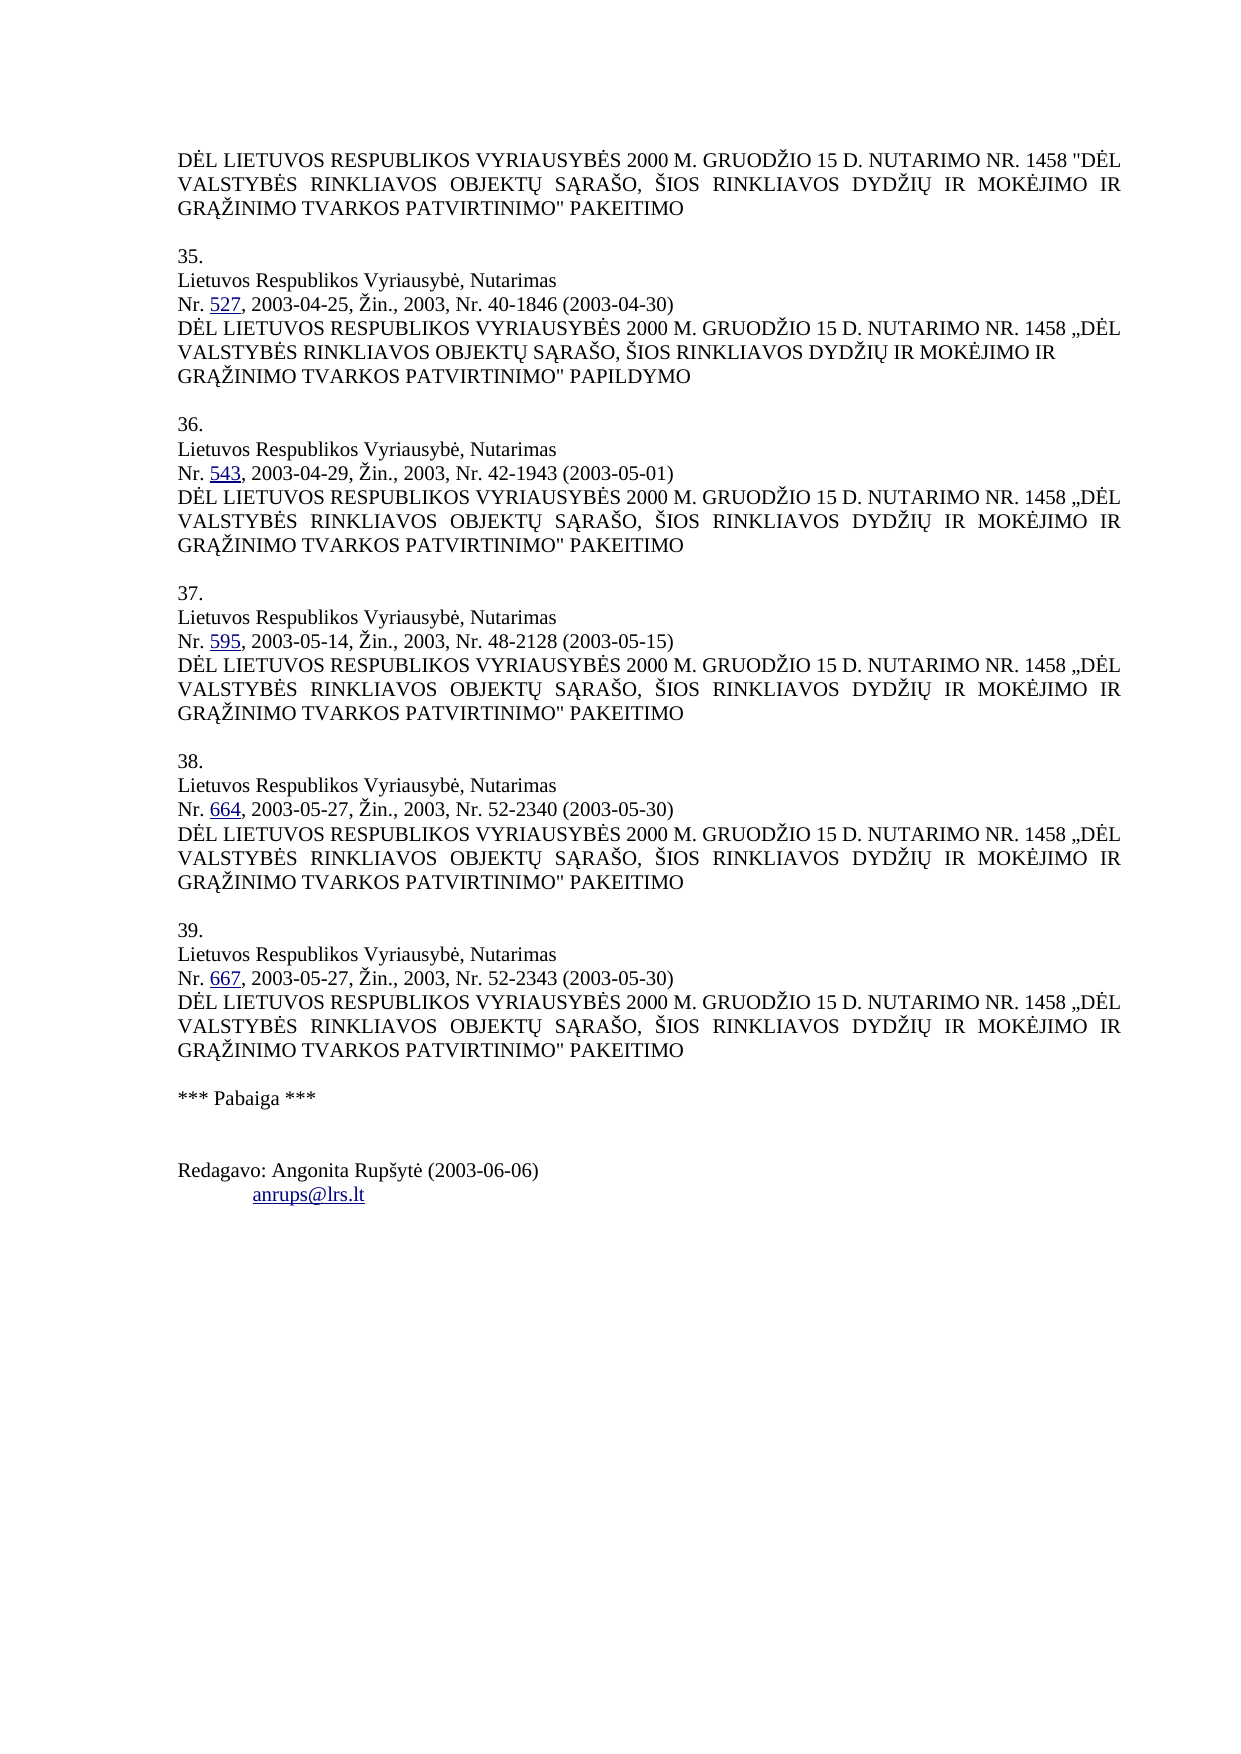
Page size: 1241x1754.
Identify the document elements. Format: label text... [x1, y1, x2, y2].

text DĖL LIETUVOS RESPUBLIKOS VYRIAUSYBĖS 2000 M. GRUODŽIO 15 D. NUTARIMO NR. 1458 „DĖL VALSTYBĖS RINKLIAVOS OBJEKTŲ SĄRAŠO, ŠIOS RINKLIAVOS DYDŽIŲ IR MOKĖJIMO IR GRĄŽINIMO TVARKOS PATVIRTINIMO" PAKEITIMO [177, 484, 1122, 557]
text Lietuvos Respublikos Vyriausybė, Nutarimas [177, 942, 1122, 966]
text 39. [177, 918, 1122, 942]
text Lietuvos Respublikos Vyriausybė, Nutarimas [177, 436, 1122, 461]
text Redagavo: Angonita Rupšytė (2003-06-06) [177, 1158, 1122, 1182]
text Nr. 543, 2003-04-29, Žin., 2003, Nr. 42-1943 (2003-05-01) [177, 461, 1122, 484]
text DĖL LIETUVOS RESPUBLIKOS VYRIAUSYBĖS 2000 M. GRUODŽIO 15 D. NUTARIMO NR. 1458 "DĖL VALSTYBĖS RINKLIAVOS OBJEKTŲ SĄRAŠO, ŠIOS RINKLIAVOS DYDŽIŲ IR MOKĖJIMO IR GRĄŽINIMO TVARKOS PATVIRTINIMO" PAKEITIMO [177, 148, 1122, 220]
text 36. [177, 412, 1122, 436]
text DĖL LIETUVOS RESPUBLIKOS VYRIAUSYBĖS 2000 M. GRUODŽIO 15 D. NUTARIMO NR. 1458 „DĖL VALSTYBĖS RINKLIAVOS OBJEKTŲ SĄRAŠO, ŠIOS RINKLIAVOS DYDŽIŲ IR MOKĖJIMO IR GRĄŽINIMO TVARKOS PATVIRTINIMO" PAKEITIMO [177, 653, 1122, 725]
text Nr. 664, 2003-05-27, Žin., 2003, Nr. 52-2340 (2003-05-30) [177, 797, 1122, 821]
text 35. [177, 244, 1122, 268]
text Nr. 527, 2003-04-25, Žin., 2003, Nr. 40-1846 (2003-04-30) [177, 292, 1122, 316]
text Lietuvos Respublikos Vyriausybė, Nutarimas [177, 268, 1122, 292]
text DĖL LIETUVOS RESPUBLIKOS VYRIAUSYBĖS 2000 M. GRUODŽIO 15 D. NUTARIMO NR. 1458 „DĖL VALSTYBĖS RINKLIAVOS OBJEKTŲ SĄRAŠO, ŠIOS RINKLIAVOS DYDŽIŲ IR MOKĖJIMO IR GRĄŽINIMO TVARKOS PATVIRTINIMO" PAPILDYMO [177, 316, 1122, 388]
text Nr. 667, 2003-05-27, Žin., 2003, Nr. 52-2343 (2003-05-30) [177, 966, 1122, 990]
text anrups@lrs.lt [177, 1182, 1122, 1206]
text Nr. 595, 2003-05-14, Žin., 2003, Nr. 48-2128 (2003-05-15) [177, 629, 1122, 653]
text 38. [177, 749, 1122, 773]
text Lietuvos Respublikos Vyriausybė, Nutarimas [177, 773, 1122, 797]
text Lietuvos Respublikos Vyriausybė, Nutarimas [177, 605, 1122, 629]
text DĖL LIETUVOS RESPUBLIKOS VYRIAUSYBĖS 2000 M. GRUODŽIO 15 D. NUTARIMO NR. 1458 „DĖL VALSTYBĖS RINKLIAVOS OBJEKTŲ SĄRAŠO, ŠIOS RINKLIAVOS DYDŽIŲ IR MOKĖJIMO IR GRĄŽINIMO TVARKOS PATVIRTINIMO" PAKEITIMO [177, 990, 1122, 1062]
text 37. [177, 581, 1122, 605]
text DĖL LIETUVOS RESPUBLIKOS VYRIAUSYBĖS 2000 M. GRUODŽIO 15 D. NUTARIMO NR. 1458 „DĖL VALSTYBĖS RINKLIAVOS OBJEKTŲ SĄRAŠO, ŠIOS RINKLIAVOS DYDŽIŲ IR MOKĖJIMO IR GRĄŽINIMO TVARKOS PATVIRTINIMO" PAKEITIMO [177, 821, 1122, 894]
text *** Pabaiga *** [177, 1086, 1122, 1110]
